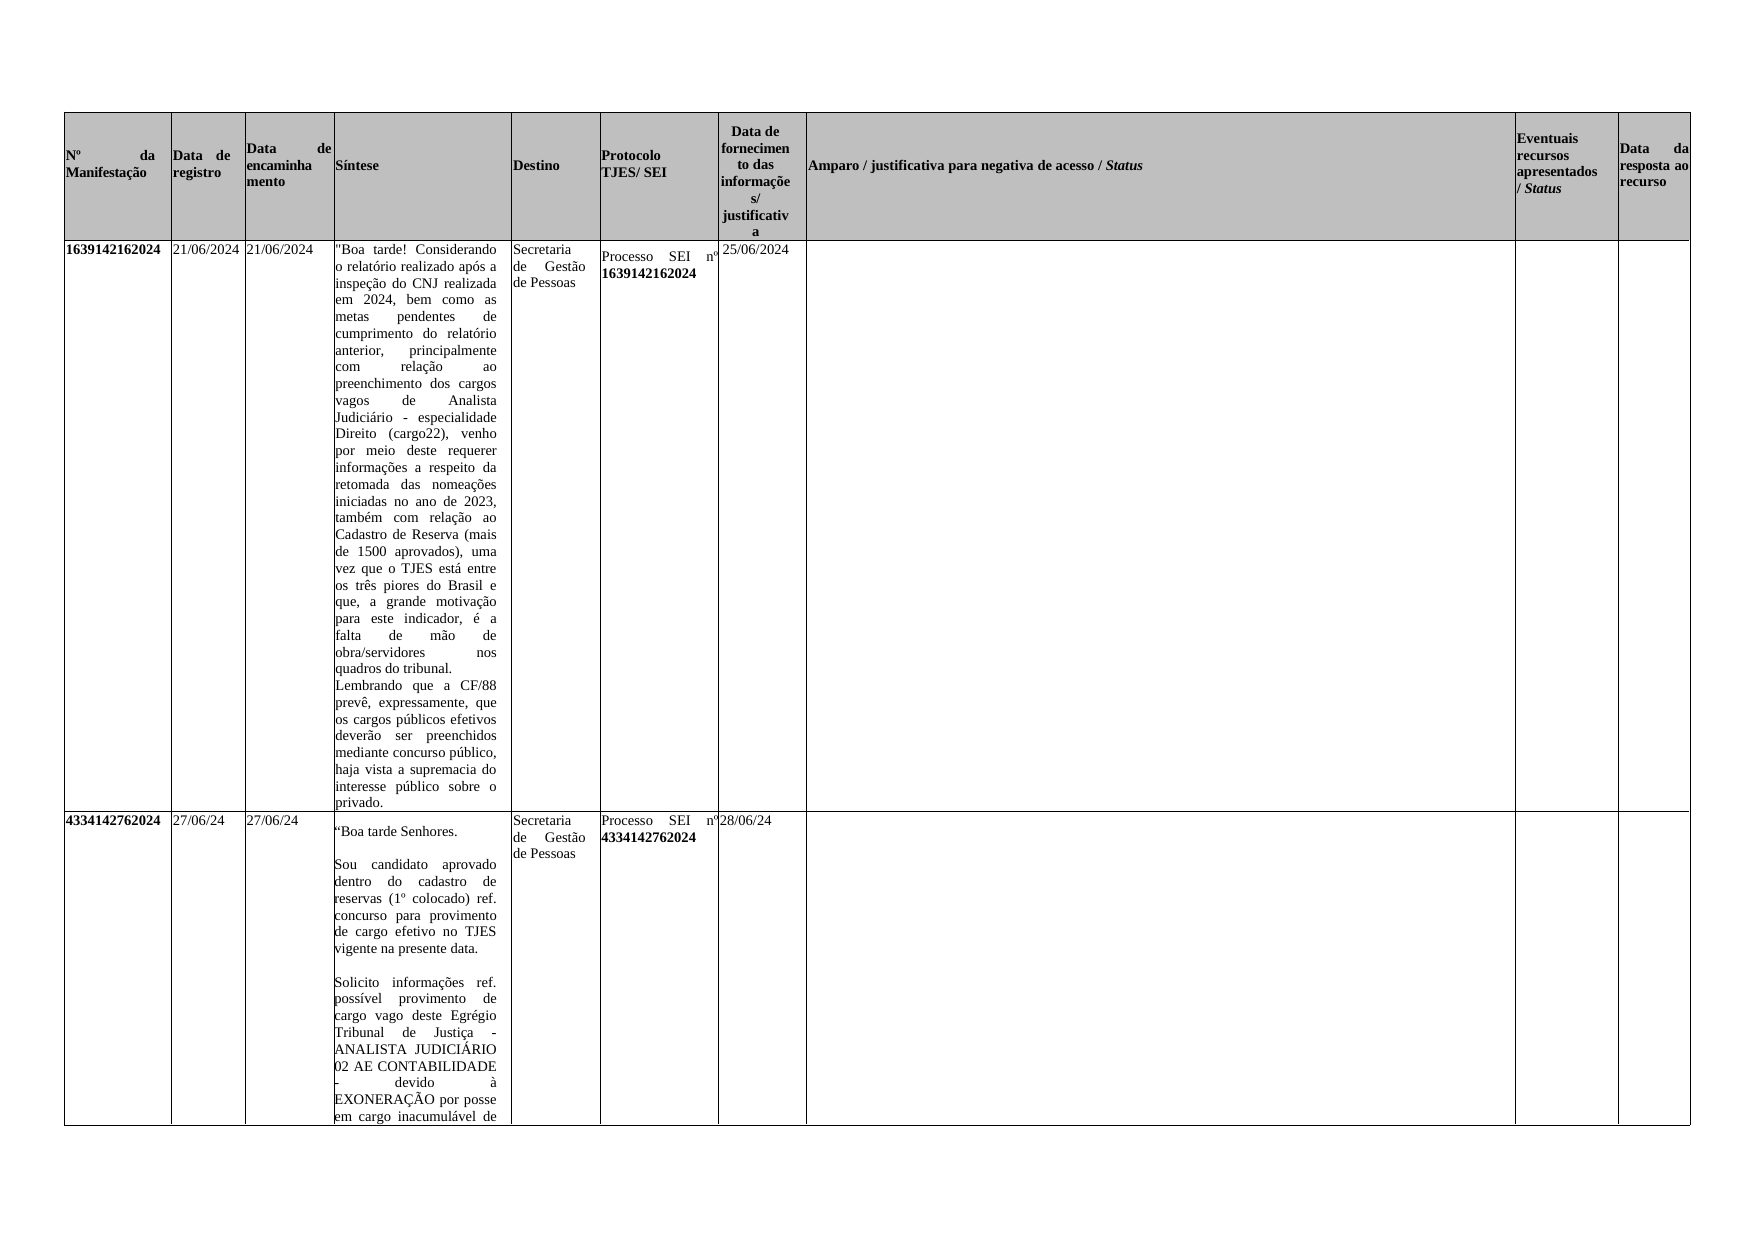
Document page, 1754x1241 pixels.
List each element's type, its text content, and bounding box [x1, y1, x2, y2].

table_header Amparo / justificativa para negativa de acesso / Status [807, 113, 1515, 240]
table_header Data de fornecimento das informações/ justificativa [719, 113, 806, 240]
table_cell Secretaria de Gestão de Pessoas [512, 812, 600, 1124]
table_cell 27/06/24 [246, 812, 334, 1124]
table_header Nº da Manifestação [65, 113, 171, 240]
table_cell 25/06/2024 [719, 241, 806, 811]
table_cell 4334142762024 [65, 812, 171, 1124]
table_cell Processo SEI nº 4334142762024 [601, 812, 718, 1124]
table_cell [807, 241, 1515, 811]
table_cell [807, 812, 1515, 1124]
table_cell 27/06/24 [172, 812, 245, 1124]
table_cell 21/06/2024 [172, 241, 245, 811]
table_cell "Boa tarde! Considerando o relatório realizado após a inspeção do CNJ realizada em 2024, bem como as metas pendentes de cumprimento do relatório anterior, principalmente com relação ao preenchimento dos cargos vagos de Analista Judiciário - especialidade Direito (cargo22), venho por meio deste requerer informações a respeito da retomada das nomeações iniciadas no ano de 2023, também com relação ao Cadastro de Reserva (mais de 1500 aprovados), uma vez que o TJES está entre os três piores do Brasil e que, a grande motivação para este indicador, é a falta de mão de obra/servidores nos quadros do tribunal. Lembrando que a CF/88 prevê, expressamente, que os cargos públicos efetivos deverão ser preenchidos mediante concurso público, haja vista a supremacia do interesse público sobre o privado. [335, 241, 511, 811]
table_header Protocolo TJES/ SEI [601, 113, 718, 240]
table_header Data de registro [172, 113, 245, 240]
table_cell 21/06/2024 [246, 241, 334, 811]
table_cell 1639142162024 [65, 241, 171, 811]
table_header Data de encaminha mento [246, 113, 334, 240]
table_cell 28/06/24 [719, 812, 806, 1124]
table_header Data da resposta ao recurso [1619, 113, 1690, 240]
table_cell “Boa tarde Senhores. Sou candidato aprovado dentro do cadastro de reservas (1º colocado) ref. concurso para provimento de cargo efetivo no TJES vigente na presente data. Solicito informações ref. possível provimento de cargo vago deste Egrégio Tribunal de Justiça - ANALISTA JUDICIÁRIO 02 AE CONTABILIDADE - devido à EXONERAÇÃO por posse em cargo inacumulável de [335, 812, 511, 1124]
table_cell [1619, 811, 1690, 1124]
table_header Eventuais recursos apresentados / Status [1516, 113, 1618, 240]
table_cell [1619, 240, 1690, 811]
table_header Destino [512, 113, 600, 240]
table_cell Secretaria de Gestão de Pessoas [512, 241, 600, 811]
table_cell [1516, 241, 1618, 811]
table_cell [1516, 812, 1618, 1124]
table_cell Processo SEI nº 1639142162024 [601, 241, 718, 811]
table_header Síntese [335, 113, 511, 240]
